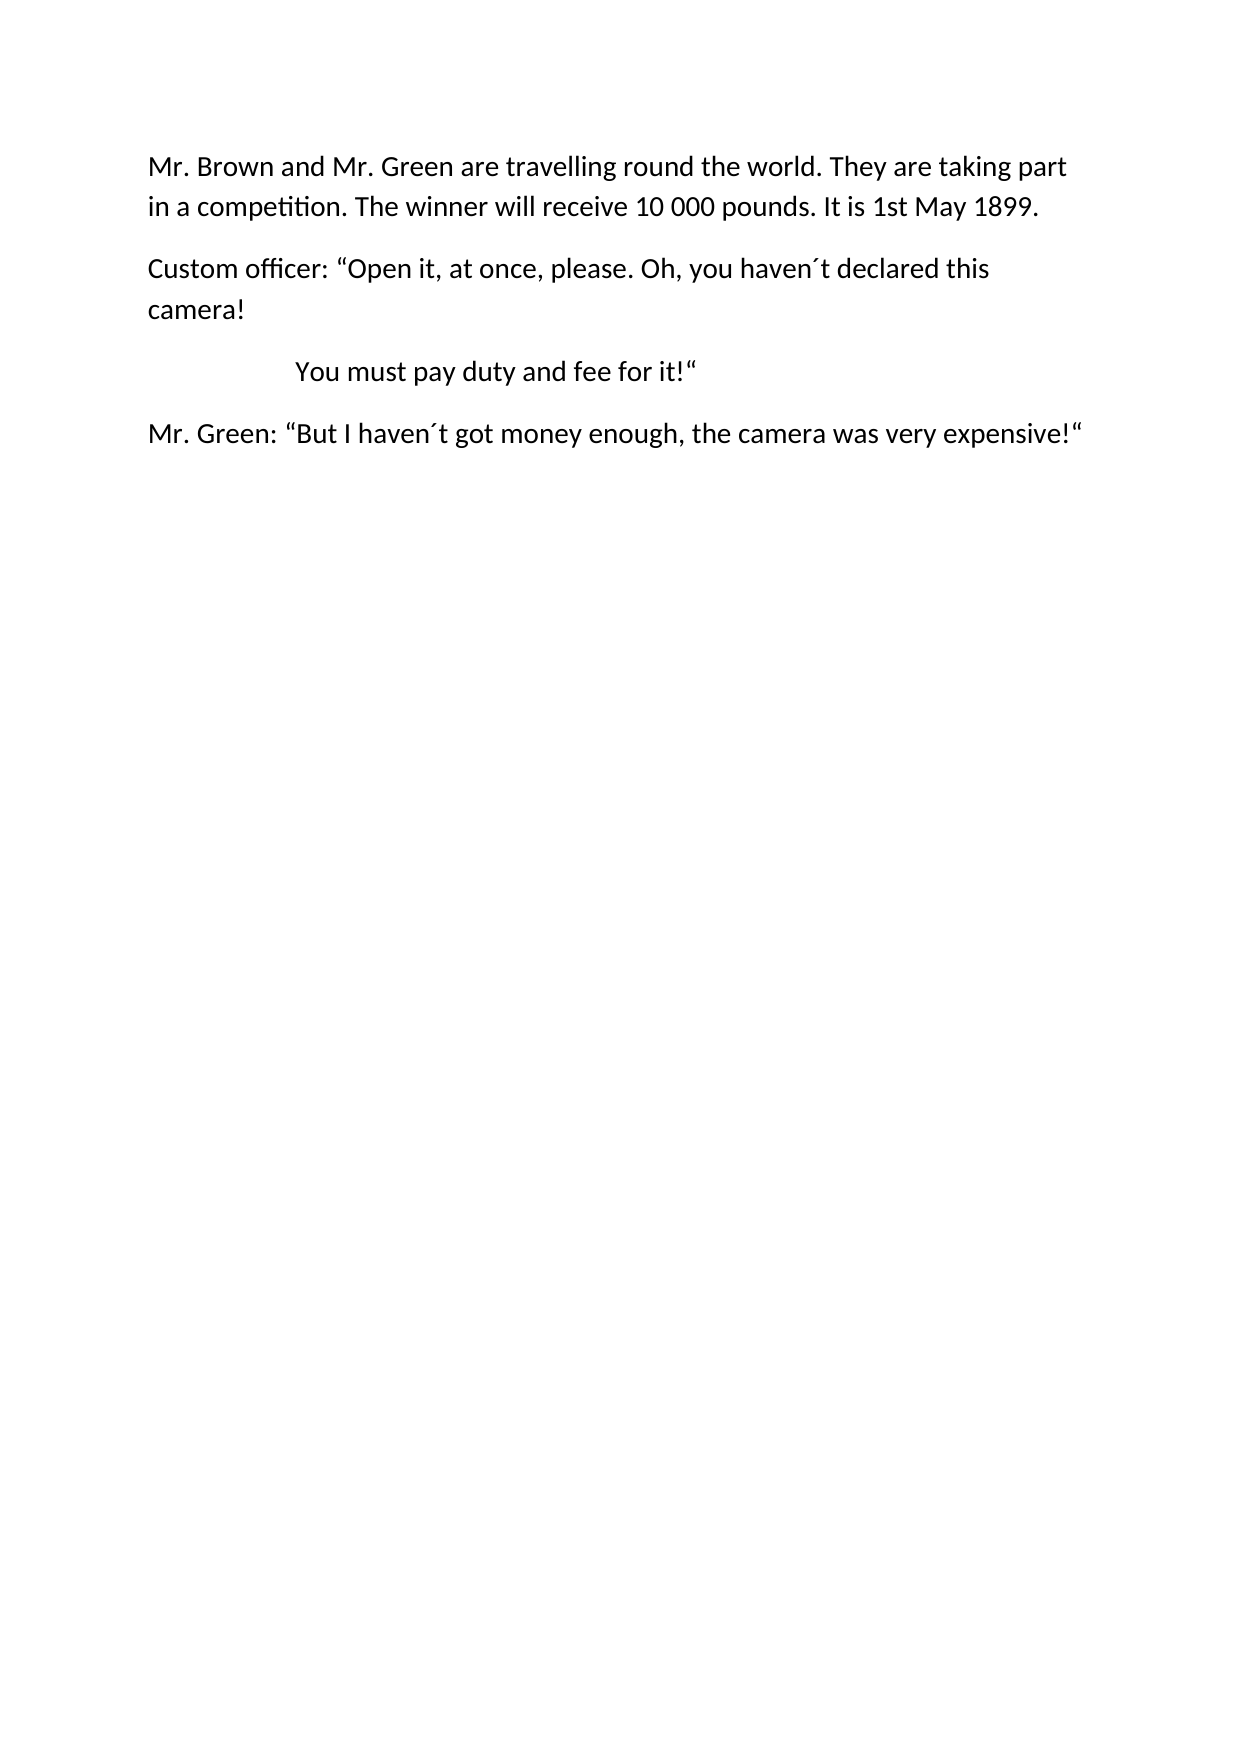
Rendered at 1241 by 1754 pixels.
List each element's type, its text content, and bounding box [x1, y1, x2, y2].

text Mr. Brown and Mr. Green are travelling round the world. They are taking part in a competition. The winner will receive 10 000 pounds. It is 1st May 1899. [148, 148, 1093, 224]
text You must pay duty and fee for it!“ [148, 353, 1093, 389]
text Mr. Green: “But I haven´t got money enough, the camera was very expensive!“ [148, 415, 1093, 450]
text Custom officer: “Open it, at once, please. Oh, you haven´t declared this camera! [148, 250, 1093, 327]
